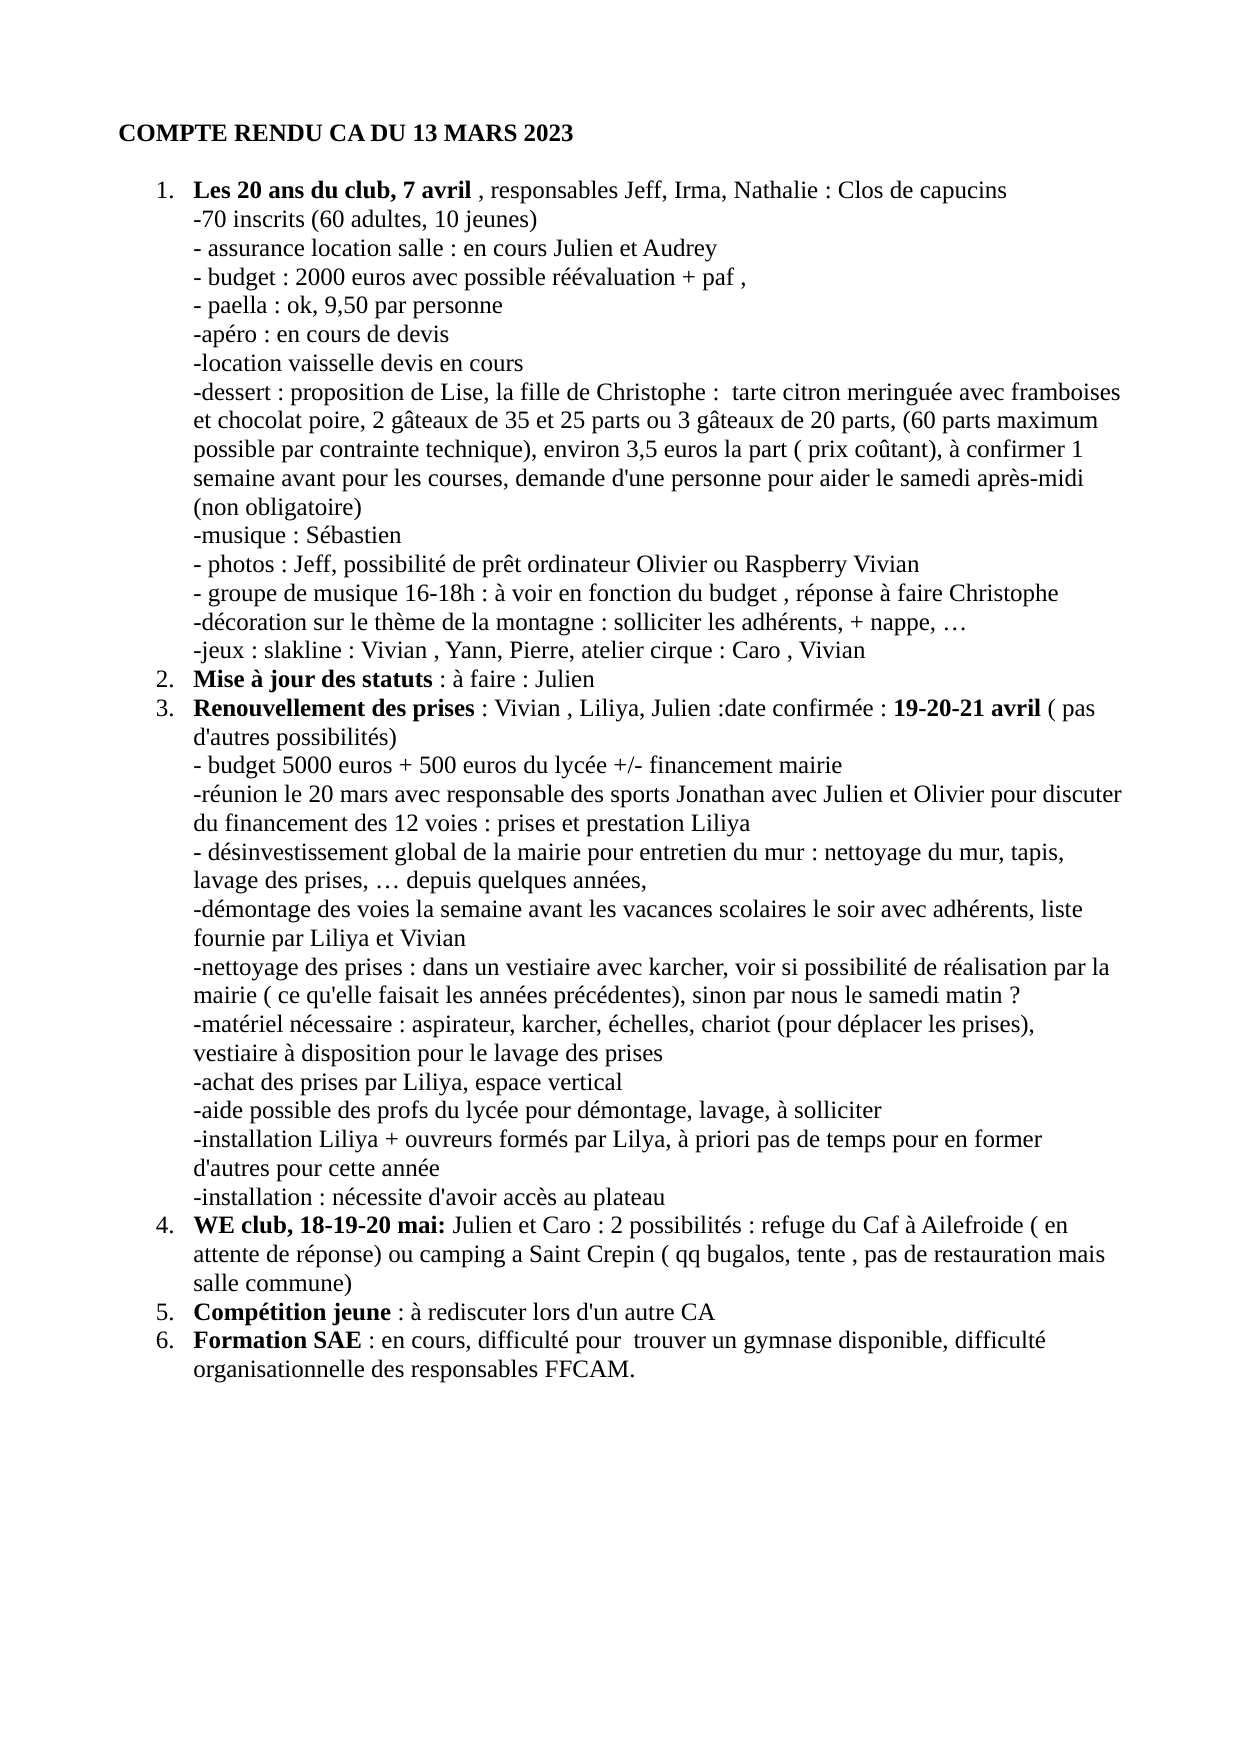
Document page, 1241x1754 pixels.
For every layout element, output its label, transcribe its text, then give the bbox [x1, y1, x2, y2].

list -réunion le 20 mars avec responsable des sports Jonathan avec Julien et Olivier pour discuter du financement des 12 voies : prises et prestation Liliya [156, 779, 1122, 837]
list Formation SAE : en cours, difficulté pour trouver un gymnase disponible, difficulté organisationnelle des responsables FFCAM. [156, 1326, 1122, 1383]
list -jeux : slakline : Vivian , Yann, Pierre, atelier cirque : Caro , Vivian [156, 636, 1122, 664]
list -démontage des voies la semaine avant les vacances scolaires le soir avec adhérents, liste fournie par Liliya et Vivian [156, 894, 1122, 952]
list -achat des prises par Liliya, espace vertical [156, 1067, 1122, 1096]
list Compétition jeune : à rediscuter lors d'un autre CA [156, 1297, 1122, 1326]
list -matériel nécessaire : aspirateur, karcher, échelles, chariot (pour déplacer les prises), vestiaire à disposition pour le lavage des prises [156, 1009, 1122, 1067]
text COMPTE RENDU CA DU 13 MARS 2023 [118, 118, 1122, 147]
list - groupe de musique 16-18h : à voir en fonction du budget , réponse à faire Christophe [156, 578, 1122, 607]
list -décoration sur le thème de la montagne : solliciter les adhérents, + nappe, … [156, 607, 1122, 636]
list - désinvestissement global de la mairie pour entretien du mur : nettoyage du mur, tapis, lavage des prises, … depuis quelques années, [156, 837, 1122, 894]
list Renouvellement des prises : Vivian , Liliya, Julien :date confirmée : 19-20-21 avril ( pas d'autres possibilités) [156, 693, 1122, 751]
list -aide possible des profs du lycée pour démontage, lavage, à solliciter [156, 1096, 1122, 1124]
list - assurance location salle : en cours Julien et Audrey [156, 233, 1122, 262]
list - budget : 2000 euros avec possible réévaluation + paf , [156, 262, 1122, 291]
list -location vaisselle devis en cours [156, 348, 1122, 377]
list Mise à jour des statuts : à faire : Julien [156, 664, 1122, 693]
list -installation Liliya + ouvreurs formés par Lilya, à priori pas de temps pour en former d'autres pour cette année [156, 1124, 1122, 1182]
list -musique : Sébastien [156, 521, 1122, 549]
list WE club, 18-19-20 mai: Julien et Caro : 2 possibilités : refuge du Caf à Ailefroide ( en attente de réponse) ou camping a Saint Crepin ( qq bugalos, tente , pas de restauration mais salle commune) [156, 1211, 1122, 1297]
list -installation : nécessite d'avoir accès au plateau [156, 1182, 1122, 1211]
list -apéro : en cours de devis [156, 319, 1122, 348]
list Les 20 ans du club, 7 avril , responsables Jeff, Irma, Nathalie : Clos de capucins [156, 176, 1122, 204]
list - paella : ok, 9,50 par personne [156, 291, 1122, 319]
list - budget 5000 euros + 500 euros du lycée +/- financement mairie [156, 751, 1122, 779]
list -nettoyage des prises : dans un vestiaire avec karcher, voir si possibilité de réalisation par la mairie ( ce qu'elle faisait les années précédentes), sinon par nous le samedi matin ? [156, 952, 1122, 1009]
list -70 inscrits (60 adultes, 10 jeunes) [156, 204, 1122, 233]
list - photos : Jeff, possibilité de prêt ordinateur Olivier ou Raspberry Vivian [156, 549, 1122, 578]
list -dessert : proposition de Lise, la fille de Christophe : tarte citron meringuée avec framboises et chocolat poire, 2 gâteaux de 35 et 25 parts ou 3 gâteaux de 20 parts, (60 parts maximum possible par contrainte technique), environ 3,5 euros la part ( prix coûtant), à confirmer 1 semaine avant pour les courses, demande d'une personne pour aider le samedi après-midi (non obligatoire) [156, 377, 1122, 521]
